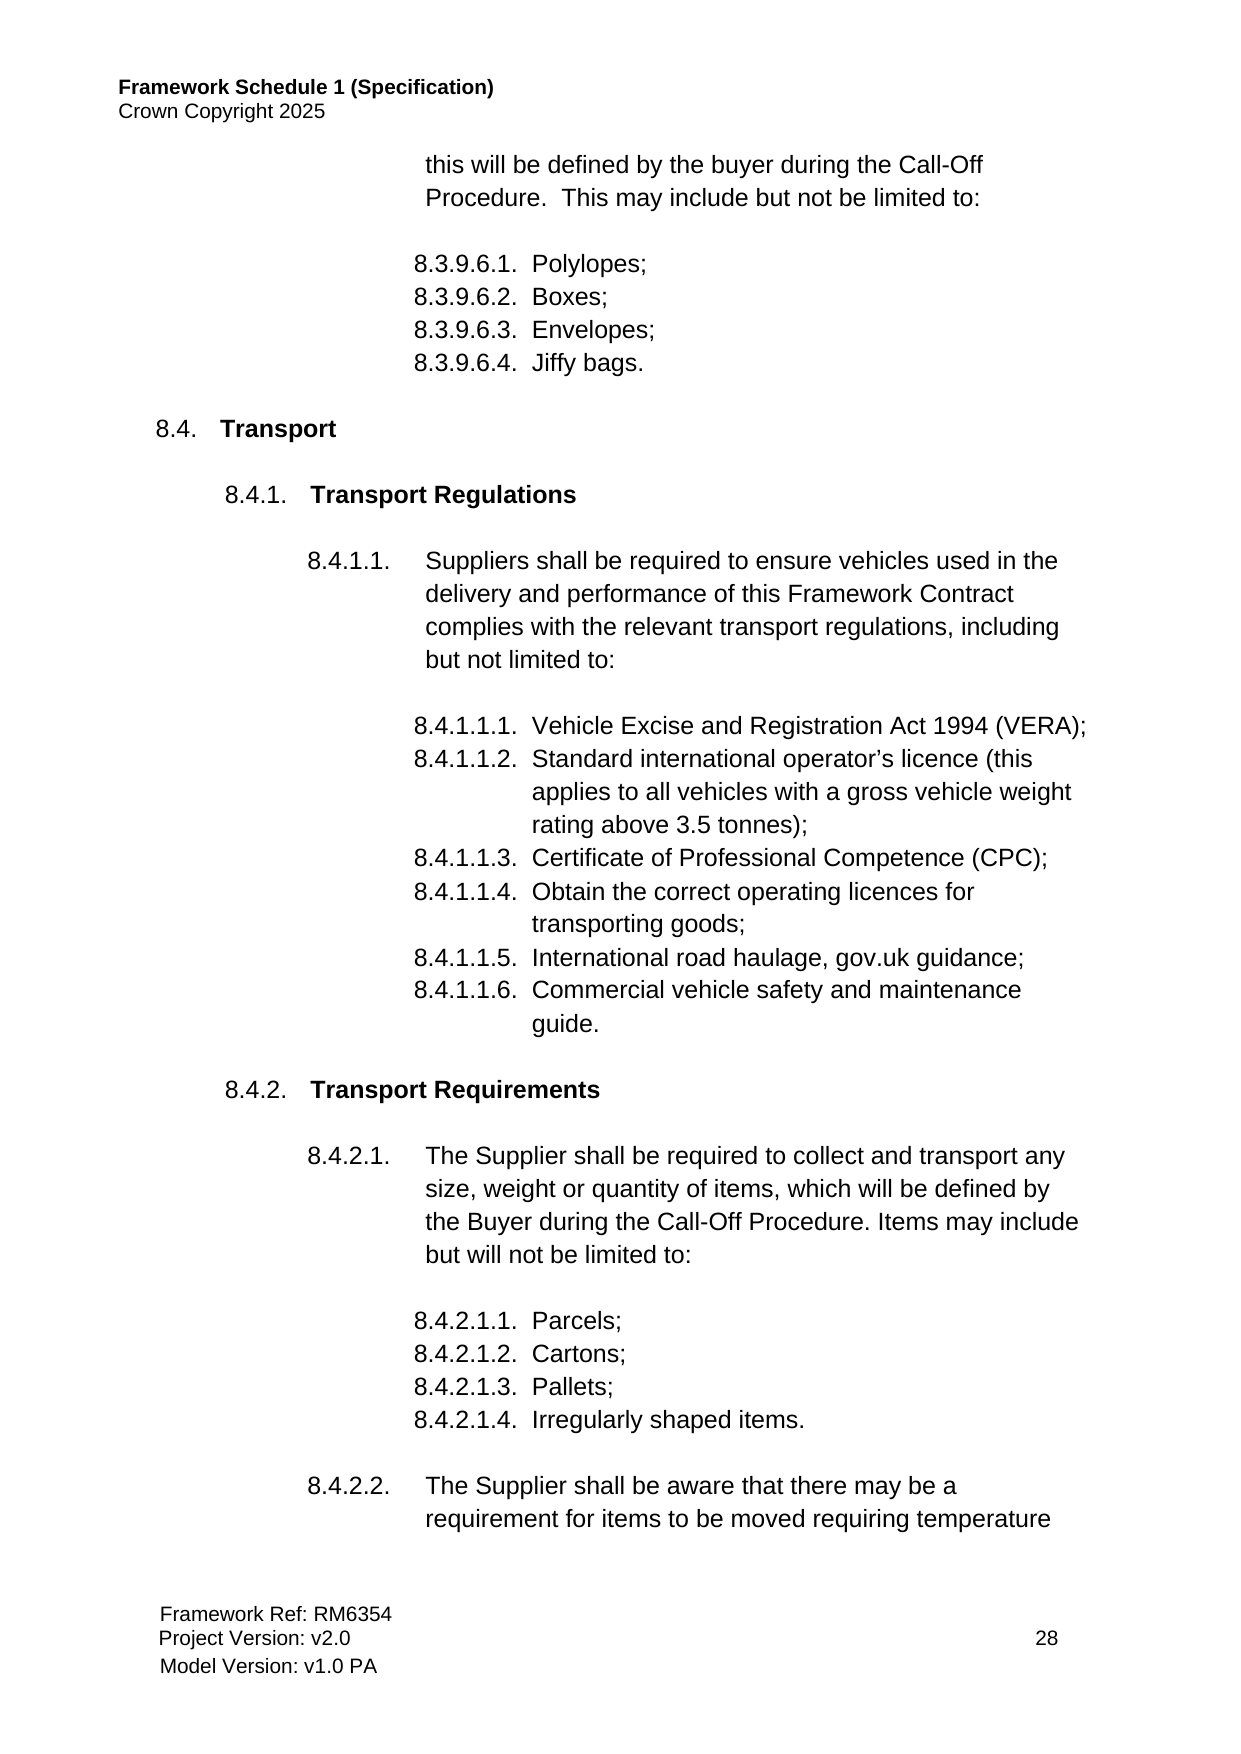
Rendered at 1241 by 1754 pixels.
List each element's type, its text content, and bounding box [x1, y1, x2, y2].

list International road haulage, gov.uk guidance; [413, 942, 1090, 971]
list Commercial vehicle safety and maintenance guide. [413, 976, 1090, 1037]
list Transport [155, 414, 1090, 443]
list Jiffy bags. [413, 348, 1090, 377]
list Cartons; [413, 1339, 1090, 1367]
list Suppliers shall be required to ensure vehicles used in the delivery and performance of this Framework Contract complies with the relevant transport regulations, including but not limited to: [307, 546, 1090, 674]
list Boxes; [413, 282, 1090, 311]
list Certificate of Professional Competence (CPC); [413, 843, 1090, 872]
list The Supplier shall be required to collect and transport any size, weight or quantity of items, which will be defined by the Buyer during the Call-Off Procedure. Items may include but will not be limited to: [307, 1141, 1090, 1268]
list Pallets; [413, 1372, 1090, 1401]
list Standard international operator’s licence (this applies to all vehicles with a gross vehicle weight rating above 3.5 tonnes); [413, 744, 1090, 839]
list this will be defined by the buyer during the Call-Off Procedure. This may include but not be limited to: [307, 150, 1090, 212]
list Envelopes; [413, 315, 1090, 344]
list Obtain the correct operating licences for transporting goods; [413, 876, 1090, 938]
list Irregularly shaped items. [413, 1405, 1090, 1433]
list Transport Regulations [224, 480, 1090, 509]
list Transport Requirements [224, 1074, 1090, 1103]
list Vehicle Excise and Registration Act 1994 (VERA); [413, 711, 1090, 740]
list The Supplier shall be aware that there may be a requirement for items to be moved requiring temperature [307, 1471, 1090, 1533]
list Parcels; [413, 1306, 1090, 1334]
list Polylopes; [413, 249, 1090, 278]
